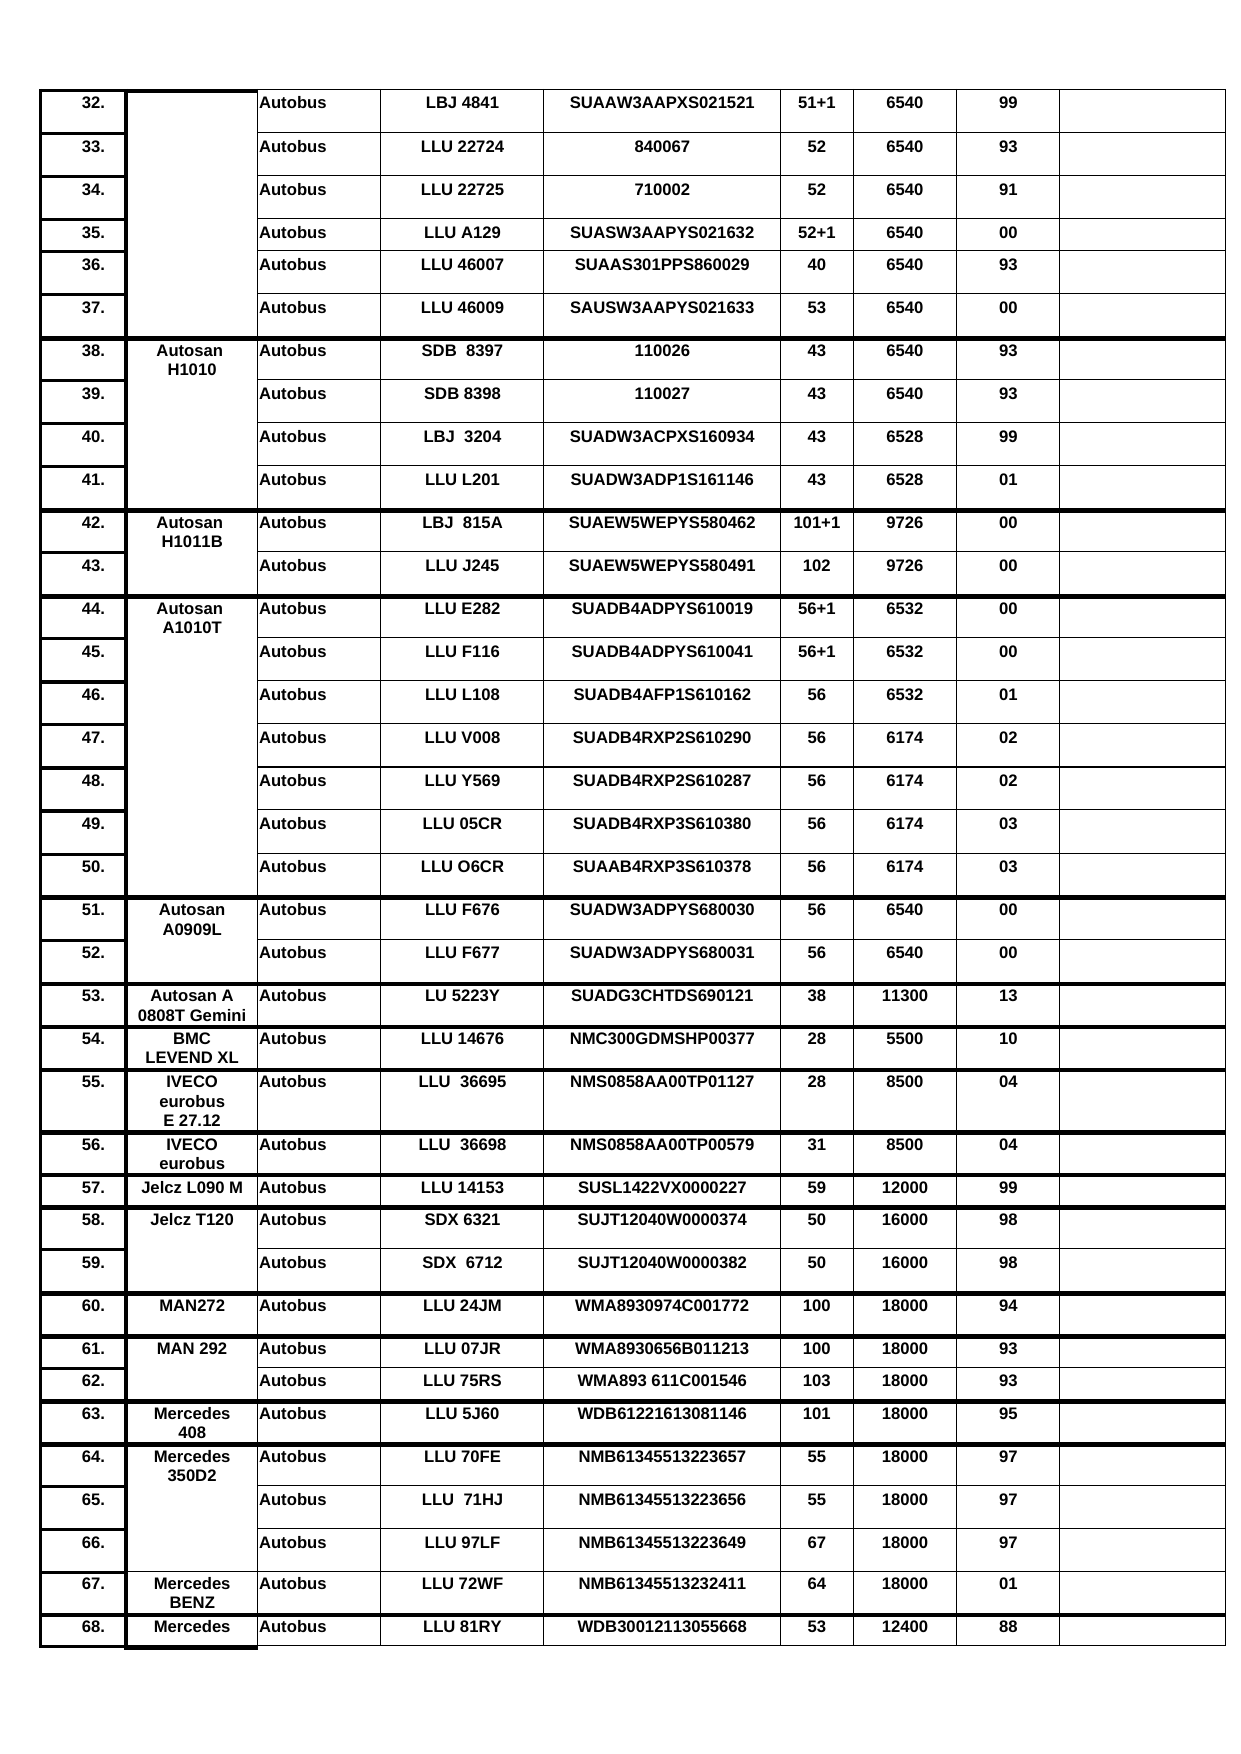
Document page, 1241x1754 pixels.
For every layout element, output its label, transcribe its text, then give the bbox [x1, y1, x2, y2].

table_cell Autosan A1010T [128, 599, 257, 895]
table_cell WDB61221613081146 [544, 1404, 780, 1442]
table_cell [1060, 251, 1225, 293]
table_cell Autobus [258, 1177, 380, 1205]
table_cell 18000 [854, 1572, 956, 1612]
table_cell [42, 1370, 124, 1399]
table_cell 97 [957, 1529, 1059, 1571]
table_cell SDB 8398 [381, 380, 543, 422]
table_cell [42, 178, 124, 218]
table_cell Autobus [258, 90, 380, 132]
table_cell WMA893 611C001546 [544, 1368, 780, 1399]
table_cell [1060, 638, 1225, 680]
table_cell NMB61345513223657 [544, 1447, 780, 1485]
table_cell LLU L201 [381, 466, 543, 508]
table_cell LLU 22725 [381, 176, 543, 218]
table_cell [1060, 900, 1225, 938]
table_cell LLU F677 [381, 940, 543, 981]
table_cell [42, 770, 124, 809]
table_cell 56 [781, 768, 853, 809]
table_cell 9726 [854, 552, 956, 594]
table_cell LBJ 3204 [381, 423, 543, 465]
table_cell LLU 81RY [381, 1617, 543, 1645]
table_cell Autobus [258, 854, 380, 895]
table_cell [42, 382, 124, 422]
table_cell SUADB4ADPYS610041 [544, 638, 780, 680]
table_cell LLU Y569 [381, 768, 543, 809]
table_cell 55 [781, 1447, 853, 1485]
table_cell 64 [781, 1572, 853, 1612]
table_cell SUADG3CHTDS690121 [544, 986, 780, 1024]
table_cell [1060, 1029, 1225, 1067]
table_cell 43 [781, 466, 853, 508]
table_cell [42, 1488, 124, 1528]
table_cell 6540 [854, 90, 956, 132]
table_cell [42, 513, 124, 551]
table_cell 03 [957, 854, 1059, 895]
table_cell 18000 [854, 1296, 956, 1334]
table_cell [42, 1296, 124, 1334]
table_cell 100 [781, 1339, 853, 1367]
table_cell 110026 [544, 341, 780, 379]
table_cell [42, 1617, 124, 1645]
table_cell 93 [957, 1339, 1059, 1367]
table_cell 98 [957, 1210, 1059, 1248]
table_cell [1060, 1617, 1225, 1645]
table_cell LLU 70FE [381, 1447, 543, 1485]
table_cell [42, 1135, 124, 1173]
table_cell 16000 [854, 1249, 956, 1291]
table_cell [42, 135, 124, 175]
table_cell 840067 [544, 133, 780, 175]
table_cell [1060, 724, 1225, 766]
table_cell 5500 [854, 1029, 956, 1067]
table_cell 50 [781, 1210, 853, 1248]
table_cell [1060, 1135, 1225, 1173]
table_cell 710002 [544, 176, 780, 218]
table_cell [1060, 380, 1225, 422]
table_cell LLU 75RS [381, 1368, 543, 1399]
table_cell 18000 [854, 1529, 956, 1571]
table_cell 04 [957, 1135, 1059, 1173]
table_cell 93 [957, 341, 1059, 379]
table_cell 40 [781, 251, 853, 293]
table_cell [1060, 133, 1225, 175]
table_cell 12400 [854, 1617, 956, 1645]
table_cell LLU 07JR [381, 1339, 543, 1367]
table_cell Autobus [258, 1029, 380, 1067]
table_cell SUADW3ADPYS680031 [544, 940, 780, 981]
table_cell Autobus [258, 900, 380, 938]
table_cell WDB30012113055668 [544, 1617, 780, 1645]
table_cell MAN 292 [128, 1339, 257, 1399]
table_cell 01 [957, 681, 1059, 723]
table_cell [42, 684, 124, 723]
table_cell LLU 24JM [381, 1296, 543, 1334]
table_cell 18000 [854, 1447, 956, 1485]
table_cell SUAAB4RXP3S610378 [544, 854, 780, 895]
table_cell 6540 [854, 219, 956, 250]
table_cell Autobus [258, 294, 380, 336]
table_cell SUADW3ADPYS680030 [544, 900, 780, 938]
table_cell LLU 14153 [381, 1177, 543, 1205]
table_cell 53 [781, 294, 853, 336]
table_cell 6174 [854, 724, 956, 766]
table_cell 6540 [854, 341, 956, 379]
table_cell LBJ 4841 [381, 90, 543, 132]
table_cell NMS0858AA00TP01127 [544, 1072, 780, 1130]
table_cell [1060, 466, 1225, 508]
table_cell LLU A129 [381, 219, 543, 250]
table_cell [1060, 1447, 1225, 1485]
table_cell 6174 [854, 768, 956, 809]
table_cell 56 [781, 854, 853, 895]
table_cell [42, 253, 124, 293]
table_cell 97 [957, 1447, 1059, 1485]
table_cell [42, 425, 124, 465]
table_cell 43 [781, 380, 853, 422]
table_cell [42, 1210, 124, 1248]
table_cell [42, 1177, 124, 1205]
table_cell Autobus [258, 1572, 380, 1612]
table_cell 91 [957, 176, 1059, 218]
table_cell LLU L108 [381, 681, 543, 723]
table_cell NMS0858AA00TP00579 [544, 1135, 780, 1173]
table_cell LLU 72WF [381, 1572, 543, 1612]
table_cell 03 [957, 810, 1059, 852]
table_cell [1060, 1529, 1225, 1571]
table_cell LU 5223Y [381, 986, 543, 1024]
table_cell 10 [957, 1029, 1059, 1067]
table_cell 101+1 [781, 513, 853, 551]
table_cell LLU 46007 [381, 251, 543, 293]
table_cell [1060, 341, 1225, 379]
table_cell [42, 900, 124, 938]
table_cell LLU 36698 [381, 1135, 543, 1173]
table_cell Autobus [258, 1296, 380, 1334]
table_cell Autobus [258, 940, 380, 981]
table_cell 8500 [854, 1135, 956, 1173]
table_cell SUADW3ADP1S161146 [544, 466, 780, 508]
table_cell [1060, 1177, 1225, 1205]
table_cell 55 [781, 1486, 853, 1528]
table_cell LLU 5J60 [381, 1404, 543, 1442]
table_cell Jelcz L090 M [128, 1177, 257, 1205]
table_cell [42, 554, 124, 594]
table_cell [1060, 176, 1225, 218]
table_cell 93 [957, 1368, 1059, 1399]
table_cell LLU E282 [381, 599, 543, 637]
table_cell [1060, 986, 1225, 1024]
table_cell 52 [781, 176, 853, 218]
table_cell [42, 92, 124, 132]
table_cell 6174 [854, 810, 956, 852]
table_cell [1060, 940, 1225, 981]
table_cell [1060, 294, 1225, 336]
table_cell 6532 [854, 638, 956, 680]
table_cell Autobus [258, 638, 380, 680]
table_cell 93 [957, 380, 1059, 422]
table_cell [1060, 1486, 1225, 1528]
table_cell SUAEW5WEPYS580462 [544, 513, 780, 551]
table_cell [1060, 423, 1225, 465]
table_cell [1060, 1404, 1225, 1442]
table_cell 04 [957, 1072, 1059, 1130]
table_cell Autobus [258, 513, 380, 551]
table_cell 93 [957, 133, 1059, 175]
table_cell 02 [957, 768, 1059, 809]
table_cell 53 [781, 1617, 853, 1645]
table_cell [1060, 1572, 1225, 1612]
table_cell 98 [957, 1249, 1059, 1291]
table_cell 93 [957, 251, 1059, 293]
table_cell LLU 14676 [381, 1029, 543, 1067]
table_cell SDB 8397 [381, 341, 543, 379]
table_cell Autobus [258, 1249, 380, 1291]
table_cell NMB61345513223656 [544, 1486, 780, 1528]
table_cell IVECO eurobus E 27.12 [128, 1072, 257, 1130]
table_cell LLU F116 [381, 638, 543, 680]
table_cell 00 [957, 599, 1059, 637]
table_cell 12000 [854, 1177, 956, 1205]
table_cell 18000 [854, 1339, 956, 1367]
table_cell LLU O6CR [381, 854, 543, 895]
table_cell 51+1 [781, 90, 853, 132]
table_cell [42, 1531, 124, 1571]
table_cell 103 [781, 1368, 853, 1399]
table_cell Autosan A0909L [128, 900, 257, 981]
table_cell [1060, 1210, 1225, 1248]
table_cell [42, 856, 124, 895]
table_cell 6528 [854, 423, 956, 465]
table_cell [1060, 513, 1225, 551]
table_cell 97 [957, 1486, 1059, 1528]
table_cell 8500 [854, 1072, 956, 1130]
table_cell 6540 [854, 133, 956, 175]
table_cell LLU V008 [381, 724, 543, 766]
table_cell 56 [781, 681, 853, 723]
table_cell [42, 468, 124, 508]
table_cell 6174 [854, 854, 956, 895]
table_cell [42, 341, 124, 379]
table_cell MAN272 [128, 1296, 257, 1334]
table_cell Autobus [258, 176, 380, 218]
table_cell Autobus [258, 1447, 380, 1485]
table_cell 9726 [854, 513, 956, 551]
table_cell 28 [781, 1072, 853, 1130]
table_cell SUJT12040W0000374 [544, 1210, 780, 1248]
table_cell Autobus [258, 341, 380, 379]
table_cell Autobus [258, 768, 380, 809]
table_cell SUAAW3AAPXS021521 [544, 90, 780, 132]
table_cell LLU 36695 [381, 1072, 543, 1130]
table_cell NMB61345513223649 [544, 1529, 780, 1571]
table_cell 56 [781, 900, 853, 938]
table_cell SUAEW5WEPYS580491 [544, 552, 780, 594]
table_cell WMA8930974C001772 [544, 1296, 780, 1334]
table_cell Mercedes 350D2 [128, 1447, 257, 1571]
table_cell 6532 [854, 599, 956, 637]
table_cell LLU 97LF [381, 1529, 543, 1571]
table_cell Autobus [258, 724, 380, 766]
table_cell [42, 599, 124, 637]
table_cell 11300 [854, 986, 956, 1024]
table_cell Autosan H1011B [128, 513, 257, 594]
table_cell 00 [957, 940, 1059, 981]
table_cell [42, 1404, 124, 1442]
table_cell 31 [781, 1135, 853, 1173]
table_cell SUADB4RXP3S610380 [544, 810, 780, 852]
table_cell [1060, 1339, 1225, 1367]
table_cell [1060, 768, 1225, 809]
table_cell 94 [957, 1296, 1059, 1334]
table_cell IVECO eurobus [128, 1135, 257, 1173]
table_cell Autobus [258, 466, 380, 508]
table_cell 00 [957, 638, 1059, 680]
table_cell Autobus [258, 810, 380, 852]
table_cell LLU J245 [381, 552, 543, 594]
table_cell 52 [781, 133, 853, 175]
table_cell [1060, 1249, 1225, 1291]
table_cell 101 [781, 1404, 853, 1442]
table_cell Autobus [258, 986, 380, 1024]
table_cell [42, 1574, 124, 1612]
table_cell [1060, 1368, 1225, 1399]
table_cell SUADB4AFP1S610162 [544, 681, 780, 723]
table_cell 56+1 [781, 638, 853, 680]
table_cell 00 [957, 513, 1059, 551]
table_cell 6540 [854, 940, 956, 981]
table_cell 95 [957, 1404, 1059, 1442]
table_cell Jelcz T120 [128, 1210, 257, 1291]
table_cell [1060, 219, 1225, 250]
table_cell Autobus [258, 1072, 380, 1130]
table_cell 02 [957, 724, 1059, 766]
table_cell 67 [781, 1529, 853, 1571]
table_cell 100 [781, 1296, 853, 1334]
table_cell 88 [957, 1617, 1059, 1645]
table_cell 99 [957, 1177, 1059, 1205]
table_cell [42, 1339, 124, 1367]
table_cell 50 [781, 1249, 853, 1291]
table_cell [1060, 552, 1225, 594]
table_cell 52+1 [781, 219, 853, 250]
table_cell 6540 [854, 294, 956, 336]
table_cell SUADB4ADPYS610019 [544, 599, 780, 637]
table_cell 99 [957, 423, 1059, 465]
table_cell 01 [957, 1572, 1059, 1612]
table_cell [1060, 599, 1225, 637]
table_cell 56 [781, 940, 853, 981]
table_cell 56 [781, 810, 853, 852]
table_cell WMA8930656B011213 [544, 1339, 780, 1367]
table_cell Autobus [258, 1529, 380, 1571]
table_cell [1060, 681, 1225, 723]
table_cell 6528 [854, 466, 956, 508]
table_cell LLU 71HJ [381, 1486, 543, 1528]
table_cell 18000 [854, 1404, 956, 1442]
table_cell 6540 [854, 900, 956, 938]
table_cell 13 [957, 986, 1059, 1024]
table_cell Autobus [258, 599, 380, 637]
table_cell NMB61345513232411 [544, 1572, 780, 1612]
table_cell [1060, 810, 1225, 852]
table_cell 43 [781, 341, 853, 379]
table_cell Autobus [258, 552, 380, 594]
table_cell Autobus [258, 251, 380, 293]
table_cell [42, 726, 124, 766]
table_cell [1060, 1296, 1225, 1334]
table_cell 28 [781, 1029, 853, 1067]
table_cell Autobus [258, 1210, 380, 1248]
table_cell 00 [957, 294, 1059, 336]
table_cell Autobus [258, 681, 380, 723]
table_cell SDX 6712 [381, 1249, 543, 1291]
table_cell 110027 [544, 380, 780, 422]
table_cell 56 [781, 724, 853, 766]
table_cell LLU 46009 [381, 294, 543, 336]
table_cell 43 [781, 423, 853, 465]
table_cell Autobus [258, 1368, 380, 1399]
table_cell [1060, 90, 1225, 132]
table_cell [42, 1251, 124, 1291]
table_cell [42, 986, 124, 1024]
table_cell Autobus [258, 380, 380, 422]
table_cell [42, 1072, 124, 1130]
table_cell LLU 05CR [381, 810, 543, 852]
table_cell Autobus [258, 1486, 380, 1528]
table_cell Autosan A 0808T Gemini [128, 986, 257, 1024]
table_cell 00 [957, 552, 1059, 594]
table_cell SUAAS301PPS860029 [544, 251, 780, 293]
table_cell SAUSW3AAPYS021633 [544, 294, 780, 336]
table_cell 6540 [854, 176, 956, 218]
table_cell LBJ 815A [381, 513, 543, 551]
table_cell 16000 [854, 1210, 956, 1248]
table_cell Autobus [258, 219, 380, 250]
table_cell 18000 [854, 1368, 956, 1399]
table_cell 01 [957, 466, 1059, 508]
table_cell [1060, 854, 1225, 895]
table_cell SUSL1422VX0000227 [544, 1177, 780, 1205]
table_cell 00 [957, 219, 1059, 250]
table_cell Autosan H1010 [128, 341, 257, 508]
table_cell 99 [957, 90, 1059, 132]
table_cell 38 [781, 986, 853, 1024]
table_cell [128, 93, 257, 336]
table_cell Mercedes BENZ [128, 1572, 257, 1612]
table_cell [42, 640, 124, 680]
table_cell 6532 [854, 681, 956, 723]
table_cell Autobus [258, 423, 380, 465]
table_cell [42, 942, 124, 981]
table_cell Autobus [258, 1617, 380, 1645]
table_cell 59 [781, 1177, 853, 1205]
table_cell [42, 296, 124, 336]
table_cell 00 [957, 900, 1059, 938]
table_cell LLU F676 [381, 900, 543, 938]
table_cell SDX 6321 [381, 1210, 543, 1248]
table_cell Autobus [258, 133, 380, 175]
table_cell [42, 1447, 124, 1485]
table_cell [42, 813, 124, 852]
table_cell SUASW3AAPYS021632 [544, 219, 780, 250]
table_cell BMC LEVEND XL [128, 1029, 257, 1067]
table_cell SUADB4RXP2S610290 [544, 724, 780, 766]
table_cell 18000 [854, 1486, 956, 1528]
table_cell SUJT12040W0000382 [544, 1249, 780, 1291]
table_cell Mercedes [128, 1617, 257, 1645]
table_cell Autobus [258, 1404, 380, 1442]
table_cell [42, 221, 124, 250]
table_cell SUADB4RXP2S610287 [544, 768, 780, 809]
table_cell Autobus [258, 1135, 380, 1173]
table_cell LLU 22724 [381, 133, 543, 175]
table_cell 56+1 [781, 599, 853, 637]
table_cell SUADW3ACPXS160934 [544, 423, 780, 465]
table_cell Autobus [258, 1339, 380, 1367]
table_cell NMC300GDMSHP00377 [544, 1029, 780, 1067]
table_cell 6540 [854, 380, 956, 422]
table_cell Mercedes 408 [128, 1404, 257, 1442]
table_cell [42, 1029, 124, 1067]
table_cell 6540 [854, 251, 956, 293]
table_cell 102 [781, 552, 853, 594]
table_cell [1060, 1072, 1225, 1130]
